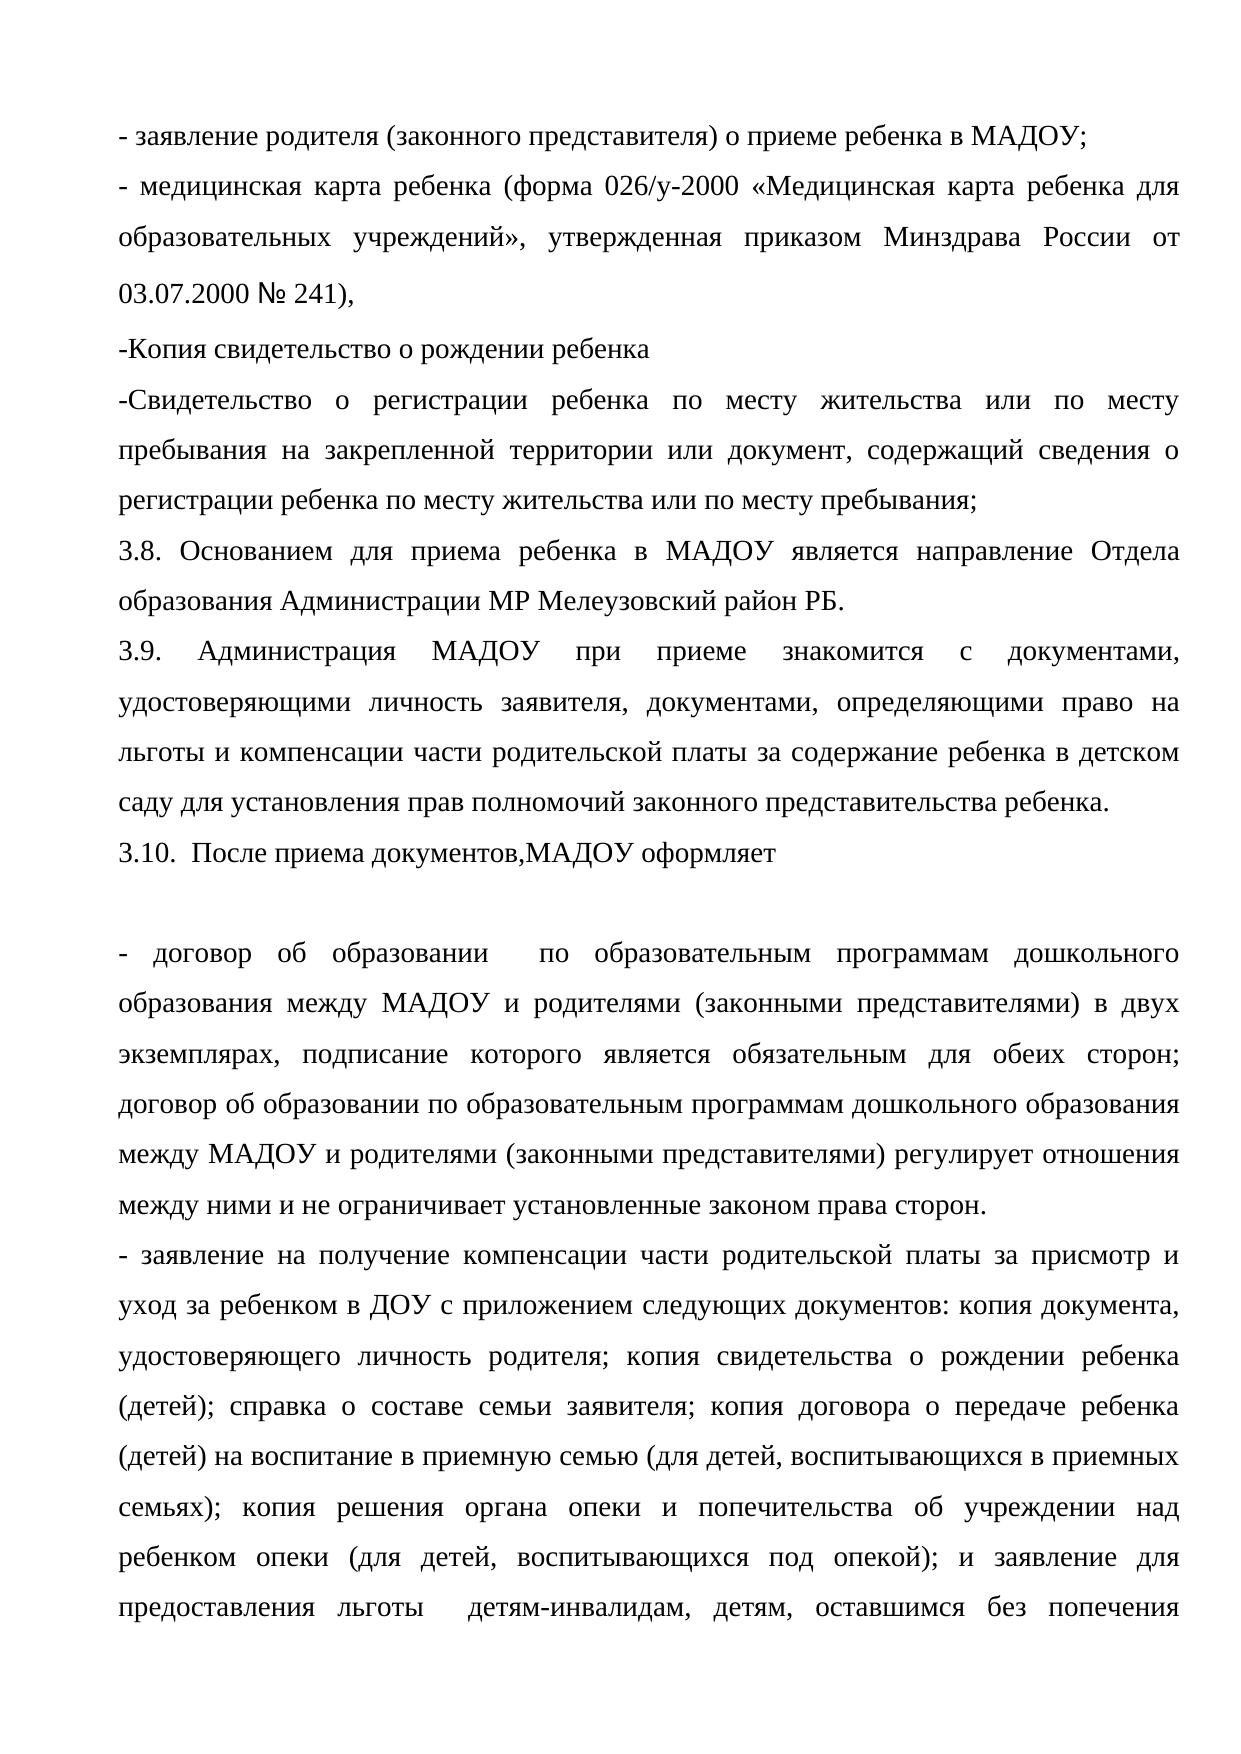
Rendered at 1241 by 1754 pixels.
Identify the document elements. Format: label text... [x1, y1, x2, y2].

text - договор об образовании по образовательным программам дошкольного образования между МАДОУ и родителями (законными представителями) в двух экземплярах, подписание которого является обязательным для обеих сторон; договор об образовании по образовательным программам дошкольного образования между МАДОУ и родителями (законными представителями) регулирует отношения между ними и не ограничивает установленные законом права сторон. [118, 935, 1181, 1220]
text - медицинская карта ребенка (форма 026/у-2000 «Медицинская карта ребенка для образовательных учреждений», утвержденная приказом Минздрава России от 03.07.2000 № 241), [118, 168, 1181, 312]
text 3.8. Основанием для приема ребенка в МАДОУ является направление Отдела образования Администрации МР Мелеузовский район РБ. [118, 533, 1181, 617]
text -Свидетельство о регистрации ребенка по месту жительства или по месту пребывания на закрепленной территории или документ, содержащий сведения о регистрации ребенка по месту жительства или по месту пребывания; [118, 382, 1181, 516]
text 3.9. Администрация МАДОУ при приеме знакомится с документами, удостоверяющими личность заявителя, документами, определяющими право на льготы и компенсации части родительской платы за содержание ребенка в детском саду для установления прав полномочий законного представительства ребенка. [118, 633, 1181, 818]
text 3.10. После приема документов,МАДОУ оформляет [118, 835, 1181, 868]
text -Копия свидетельство о рождении ребенка [118, 332, 1181, 365]
text - заявление родителя (законного представителя) о приеме ребенка в МАДОУ; [118, 118, 1181, 152]
text - заявление на получение компенсации части родительской платы за присмотр и уход за ребенком в ДОУ с приложением следующих документов: копия документа, удостоверяющего личность родителя; копия свидетельства о рождении ребенка (детей); справка о составе семьи заявителя; копия договора о передаче ребенка (детей) на воспитание в приемную семью (для детей, воспитывающихся в приемных семьях); копия решения органа опеки и попечительства об учреждении над ребенком опеки (для детей, воспитывающихся под опекой); и заявление для предоставления льготы детям-инвалидам, детям, оставшимся без попечения [118, 1237, 1181, 1623]
